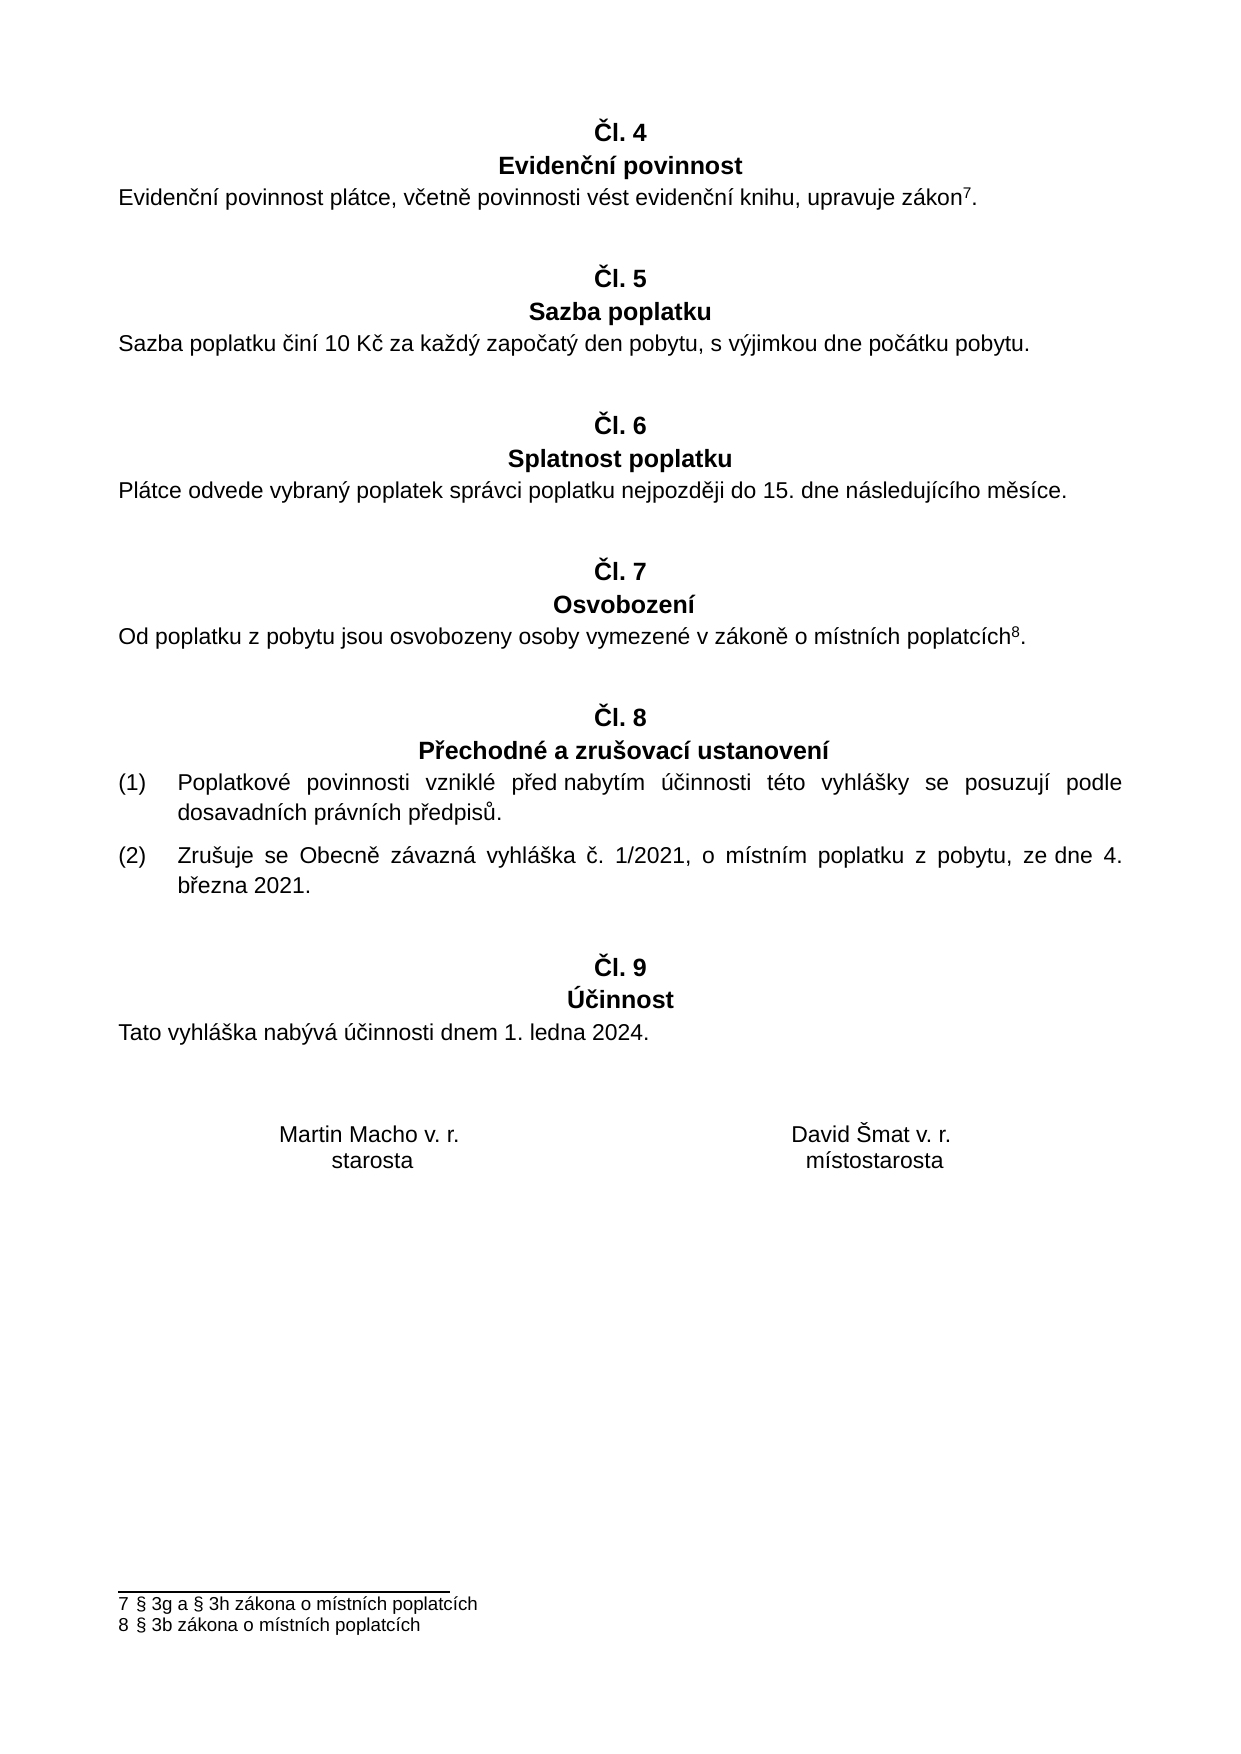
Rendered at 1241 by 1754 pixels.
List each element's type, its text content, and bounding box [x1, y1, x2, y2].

text Plátce odvede vybraný poplatek správci poplatku nejpozději do 15. dne následujícího měsíce. [118, 477, 1122, 503]
subtitle Čl. 6 Splatnost poplatku [118, 411, 1122, 472]
subtitle Čl. 7 Osvobození [118, 557, 1122, 619]
text Od poplatku z pobytu jsou osvobozeny osoby vymezené v zákoně o místních poplatcích. [118, 623, 1122, 649]
list Zrušuje se Obecně závazná vyhláška č. 1/2021, o místním poplatku z pobytu, ze dne 4. března 2021. [118, 842, 1122, 899]
text Evidenční povinnost plátce, včetně povinnosti vést evidenční knihu, upravuje zákon. [118, 184, 1122, 211]
subtitle Čl. 8 Přechodné a zrušovací ustanovení [118, 703, 1122, 765]
subtitle Čl. 5 Sazba poplatku [118, 264, 1122, 326]
subtitle Čl. 4 Evidenční povinnost [118, 118, 1122, 180]
subtitle Čl. 9 Účinnost [118, 952, 1122, 1014]
text § 3g a § 3h zákona o místních poplatcích [118, 1592, 1122, 1614]
table_cell [620, 1179, 1122, 1297]
text Sazba poplatku činí 10 Kč za každý započatý den pobytu, s výjimkou dne počátku pobytu. [118, 330, 1122, 357]
table_header David Šmat v. r. místostarosta [620, 1061, 1122, 1179]
text § 3b zákona o místních poplatcích [118, 1614, 1122, 1635]
list Poplatkové povinnosti vzniklé před nabytím účinnosti této vyhlášky se posuzují podle dosavadních právních předpisů. [118, 769, 1122, 826]
table_header Martin Macho v. r. starosta [118, 1061, 620, 1179]
text Tato vyhláška nabývá účinnosti dnem 1. ledna 2024. [118, 1018, 1122, 1045]
table_cell [118, 1179, 620, 1297]
